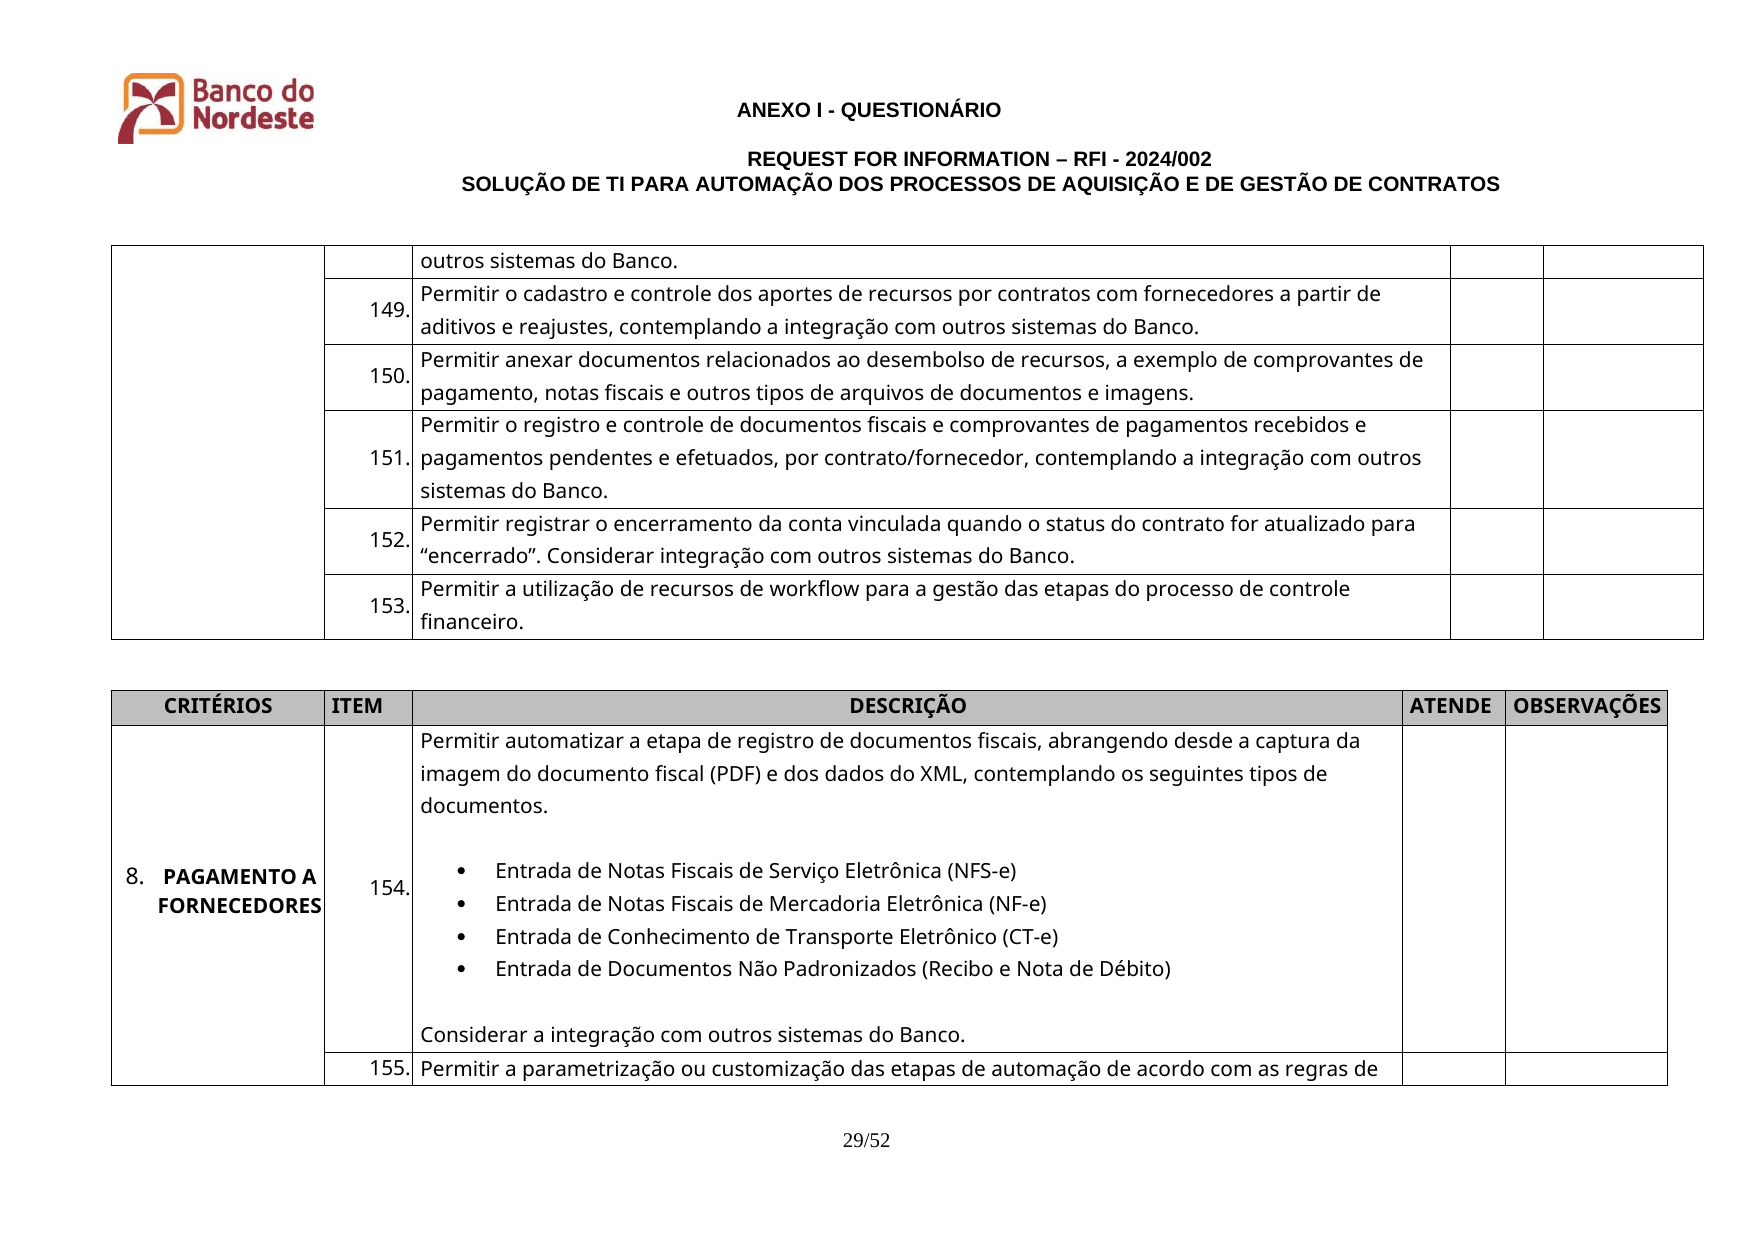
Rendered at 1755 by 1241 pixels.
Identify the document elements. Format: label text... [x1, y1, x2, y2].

table_cell Permitir a utilização de recursos de workflow para a gestão das etapas do processo de controle financeiro. [413, 575, 1450, 639]
table_cell [1451, 345, 1543, 409]
table_cell [1403, 1053, 1505, 1085]
table_cell [112, 246, 324, 639]
table_cell Permitir anexar documentos relacionados ao desembolso de recursos, a exemplo de comprovantes de pagamento, notas fiscais e outros tipos de arquivos de documentos e imagens. [413, 345, 1450, 409]
table_cell [1544, 345, 1703, 409]
table_cell [1403, 726, 1505, 1052]
table_cell [325, 575, 412, 639]
table_cell [325, 1053, 412, 1085]
table_cell Permitir o cadastro e controle dos aportes de recursos por contratos com fornecedores a partir de aditivos e reajustes, contemplando a integração com outros sistemas do Banco. [413, 279, 1450, 344]
table_cell Permitir automatizar a etapa de registro de documentos fiscais, abrangendo desde a captura da imagem do documento fiscal (PDF) e dos dados do XML, contemplando os seguintes tipos de documentos. Entrada de Notas Fiscais de Serviço Eletrônica (NFS-e) Entrada de Notas Fiscais de Mercadoria Eletrônica (NF-e) Entrada de Conhecimento de Transporte Eletrônico (CT-e) Entrada de Documentos Não Padronizados (Recibo e Nota de Débito) Considerar a integração com outros sistemas do Banco. [413, 726, 1402, 1052]
table_cell Permitir a parametrização ou customização das etapas de automação de acordo com as regras de [413, 1053, 1402, 1085]
table_cell PAGAMENTO A FORNECEDORES [112, 726, 324, 1085]
table_cell [1544, 411, 1703, 508]
table_cell [1544, 509, 1703, 573]
table_cell [1451, 575, 1543, 639]
table_cell [325, 246, 412, 278]
table_cell [1544, 246, 1703, 278]
table_cell outros sistemas do Banco. [413, 246, 1450, 278]
table_cell [1451, 279, 1543, 344]
table_header DESCRIÇÃO [413, 691, 1402, 725]
table_cell [1451, 411, 1543, 508]
table_cell [325, 509, 412, 573]
table_cell Permitir o registro e controle de documentos fiscais e comprovantes de pagamentos recebidos e pagamentos pendentes e efetuados, por contrato/fornecedor, contemplando a integração com outros sistemas do Banco. [413, 411, 1450, 508]
table_header OBSERVAÇÕES [1506, 691, 1667, 725]
table_cell [1451, 246, 1543, 278]
table_header ITEM [325, 691, 412, 725]
table_cell [1506, 726, 1667, 1052]
table_cell [325, 279, 412, 344]
table_header CRITÉRIOS [112, 691, 324, 725]
table_cell [1451, 509, 1543, 573]
table_cell Permitir registrar o encerramento da conta vinculada quando o status do contrato for atualizado para “encerrado”. Considerar integração com outros sistemas do Banco. [413, 509, 1450, 573]
table_cell [1506, 1053, 1667, 1085]
table_cell [1544, 575, 1703, 639]
table_cell [325, 411, 412, 508]
table_cell [325, 345, 412, 409]
table_cell [1544, 279, 1703, 344]
table_cell [325, 726, 412, 1052]
table_header ATENDE [1403, 691, 1505, 725]
